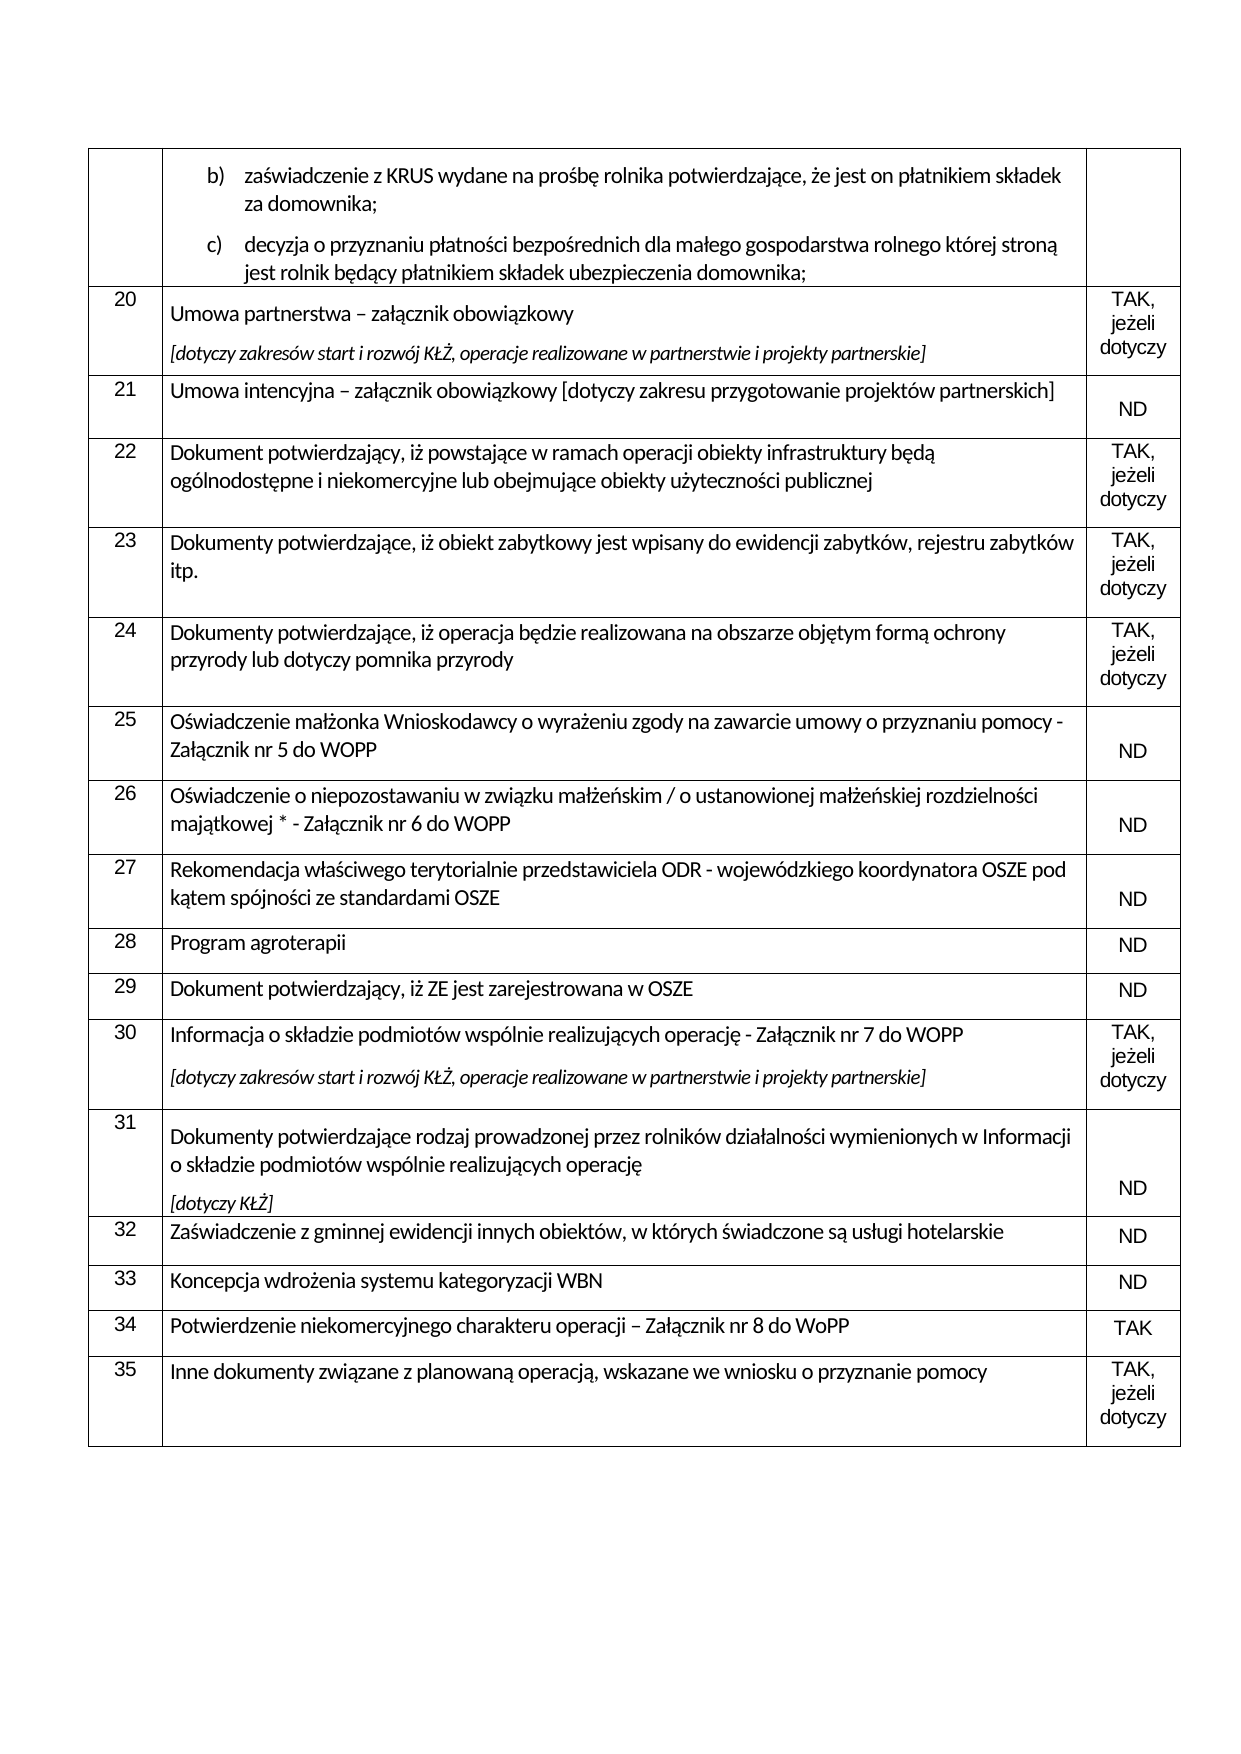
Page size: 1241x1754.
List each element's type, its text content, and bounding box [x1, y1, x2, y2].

table_cell Umowa intencyjna – załącznik obowiązkowy [dotyczy zakresu przygotowanie projektów partnerskich] [163, 376, 1086, 437]
table_cell [89, 149, 162, 286]
table_cell Umowa partnerstwa – załącznik obowiązkowy [dotyczy zakresów start i rozwój KŁŻ, operacje realizowane w partnerstwie i projekty partnerskie] [163, 287, 1086, 375]
table_cell ND [1087, 1266, 1180, 1310]
table_cell Program agroterapii [163, 929, 1086, 973]
table_cell 31 [89, 1110, 162, 1216]
table_cell 25 [89, 707, 162, 780]
table_cell Dokument potwierdzający, iż ZE jest zarejestrowana w OSZE [163, 974, 1086, 1019]
table_cell ND [1087, 1217, 1180, 1265]
table_cell 29 [89, 974, 162, 1019]
table_cell TAK [1087, 1311, 1180, 1356]
table_cell ND [1087, 376, 1180, 437]
table_cell Dokument potwierdzający, iż powstające w ramach operacji obiekty infrastruktury będą ogólnodostępne i niekomercyjne lub obejmujące obiekty użyteczności publicznej [163, 439, 1086, 527]
table_cell Informacja o składzie podmiotów wspólnie realizujących operację - Załącznik nr 7 do WOPP [dotyczy zakresów start i rozwój KŁŻ, operacje realizowane w partnerstwie i projekty partnerskie] [163, 1020, 1086, 1108]
table_cell TAK, jeżeli dotyczy [1087, 287, 1180, 375]
table_cell Rekomendacja właściwego terytorialnie przedstawiciela ODR - wojewódzkiego koordynatora OSZE pod kątem spójności ze standardami OSZE [163, 855, 1086, 927]
table_cell TAK, jeżeli dotyczy [1087, 528, 1180, 617]
table_cell Dokumenty potwierdzające, iż operacja będzie realizowana na obszarze objętym formą ochrony przyrody lub dotyczy pomnika przyrody [163, 618, 1086, 706]
table_cell 28 [89, 929, 162, 973]
table_cell 24 [89, 618, 162, 706]
table_cell ND [1087, 855, 1180, 927]
table_cell 33 [89, 1266, 162, 1310]
table_cell TAK, jeżeli dotyczy [1087, 1020, 1180, 1108]
table_cell 35 [89, 1357, 162, 1446]
table_cell TAK, jeżeli dotyczy [1087, 439, 1180, 527]
table_cell Inne dokumenty związane z planowaną operacją, wskazane we wniosku o przyznanie pomocy [163, 1357, 1086, 1446]
table_cell Dokumenty potwierdzające, iż obiekt zabytkowy jest wpisany do ewidencji zabytków, rejestru zabytków itp. [163, 528, 1086, 617]
table_cell Potwierdzenie niekomercyjnego charakteru operacji – Załącznik nr 8 do WoPP [163, 1311, 1086, 1356]
table_cell 30 [89, 1020, 162, 1108]
table_cell 34 [89, 1311, 162, 1356]
table_cell 23 [89, 528, 162, 617]
table_cell ND [1087, 974, 1180, 1019]
table_cell ND [1087, 781, 1180, 854]
table_cell ND [1087, 929, 1180, 973]
table_cell 20 [89, 287, 162, 375]
table_cell 26 [89, 781, 162, 854]
table_cell Dokumenty potwierdzające rodzaj prowadzonej przez rolników działalności wymienionych w Informacji o składzie podmiotów wspólnie realizujących operację [dotyczy KŁŻ] [163, 1110, 1086, 1216]
table_cell ND [1087, 707, 1180, 780]
table_cell Zaświadczenie z gminnej ewidencji innych obiektów, w których świadczone są usługi hotelarskie [163, 1217, 1086, 1265]
table_cell Koncepcja wdrożenia systemu kategoryzacji WBN [163, 1266, 1086, 1310]
table_cell [1087, 149, 1180, 286]
table_cell 21 [89, 376, 162, 437]
table_cell TAK, jeżeli dotyczy [1087, 1357, 1180, 1446]
table_cell Dokumenty potwierdzające, że wnioskodawca jest rolnikiem albo małżonkiem rolnika albo domownikiem [dotyczy zakresów start i rozwój GA, ZE, GO]: Weryfikacja małżonka rolnika: odpis skrócony lub zupełny aktu małżeństwa wydawany przez Urząd Stanu Cywilnego albo zaświadczenie z KRUS wydane na prośbę rolnika potwierdzające, że jest on płatnikiem składek za małżonka; decyzja o przyznaniu płatności bezpośrednich dla małego gospodarstwa rolnego, której stroną jest rolnik; Weryfikacja domownika: zaświadczenie z KRUS o podleganiu ubezpieczeniu społecznemu wydane na prośbę domownika, które ważne jest na dzień składania wniosku o przyznanie pomocy; zaświadczenie z KRUS wydane na prośbę rolnika potwierdzające, że jest on płatnikiem składek za domownika; decyzja o przyznaniu płatności bezpośrednich dla małego gospodarstwa rolnego której stroną jest rolnik będący płatnikiem składek ubezpieczenia domownika; [163, 149, 1086, 286]
table_cell 32 [89, 1217, 162, 1265]
table_cell ND [1087, 1110, 1180, 1216]
table_cell Oświadczenie małżonka Wnioskodawcy o wyrażeniu zgody na zawarcie umowy o przyznaniu pomocy - Załącznik nr 5 do WOPP [163, 707, 1086, 780]
table_cell TAK, jeżeli dotyczy [1087, 618, 1180, 706]
table_cell 27 [89, 855, 162, 927]
table_cell Oświadczenie o niepozostawaniu w związku małżeńskim / o ustanowionej małżeńskiej rozdzielności majątkowej * - Załącznik nr 6 do WOPP [163, 781, 1086, 854]
table_cell 22 [89, 439, 162, 527]
